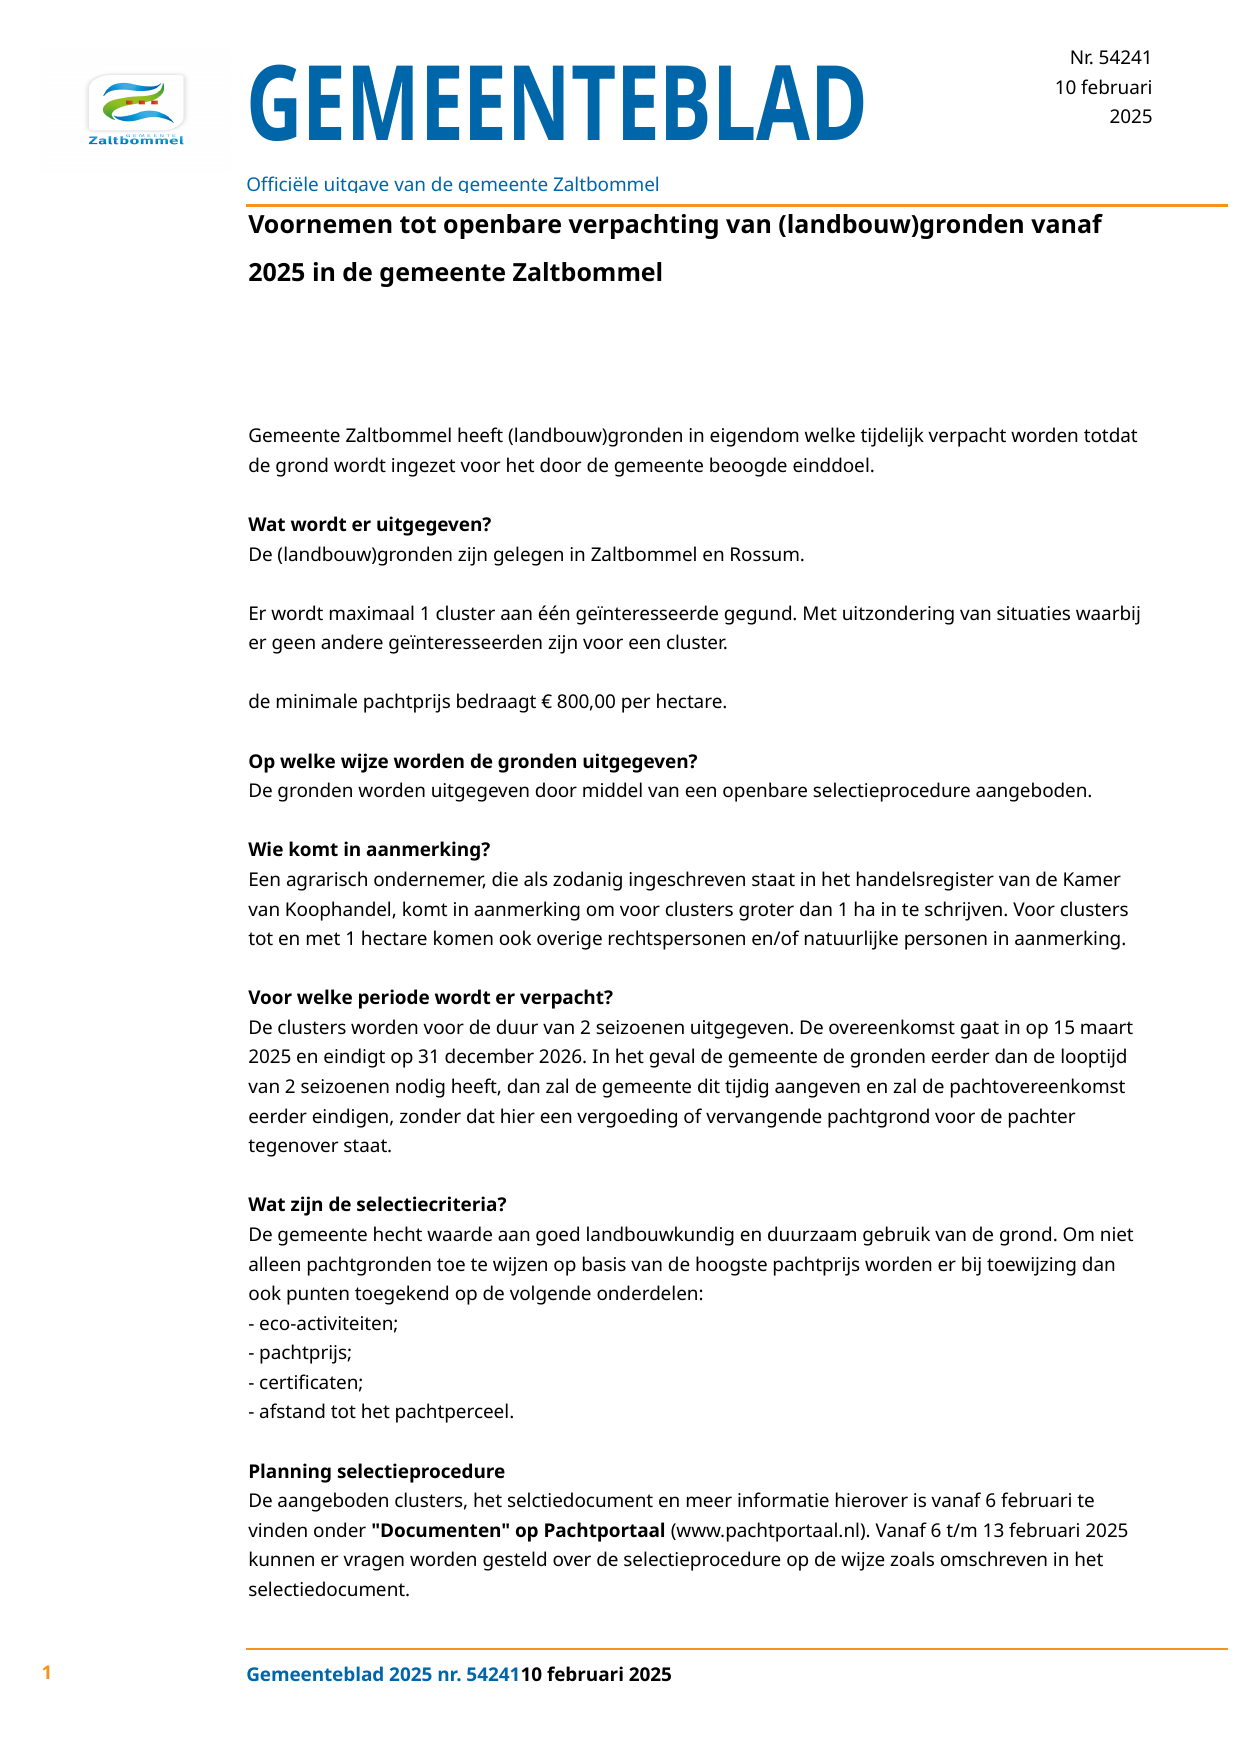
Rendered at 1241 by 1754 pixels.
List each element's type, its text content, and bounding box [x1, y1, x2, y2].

text Een agrarisch ondernemer, die als zodanig ingeschreven staat in het handelsregister van de Kamer van Koophandel, komt in aanmerking om voor clusters groter dan 1 ha in te schrijven. Voor clusters tot en met 1 hectare komen ook overige rechtspersonen en/of natuurlijke personen in aanmerking. [248, 866, 1152, 951]
text - afstand tot het pachtperceel. [248, 1399, 1152, 1424]
text Voor welke periode wordt er verpacht? [248, 984, 1152, 1010]
text De aangeboden clusters, het selctiedocument en meer informatie hierover is vanaf 6 februari te vinden onder "Documenten" op Pachtportaal (www.pachtportaal.nl). Vanaf 6 t/m 13 februari 2025 kunnen er vragen worden gesteld over de selectieprocedure op de wijze zoals omschreven in het selectiedocument. [248, 1487, 1152, 1602]
text - certificaten; [248, 1369, 1152, 1395]
text Planning selectieprocedure [248, 1458, 1152, 1484]
text De gronden worden uitgegeven door middel van een openbare selectieprocedure aangeboden. [248, 777, 1152, 803]
text Voornemen tot openbare verpachting van (landbouw)gronden vanaf 2025 in de gemeente Zaltbommel [248, 207, 1152, 288]
text - eco-activiteiten; [248, 1310, 1152, 1336]
picture [41, 47, 231, 172]
text De (landbouw)gronden zijn gelegen in Zaltbommel en Rossum. [248, 541, 1152, 567]
text Wat zijn de selectiecriteria? [248, 1192, 1152, 1217]
text - pachtprijs; [248, 1339, 1152, 1365]
text De gemeente hecht waarde aan goed landbouwkundig en duurzaam gebruik van de grond. Om niet alleen pachtgronden toe te wijzen op basis van de hoogste pachtprijs worden er bij toewijzing dan ook punten toegekend op de volgende onderdelen: [248, 1221, 1152, 1306]
text de minimale pachtprijs bedraagt € 800,00 per hectare. [248, 689, 1152, 714]
text Wat wordt er uitgegeven? [248, 511, 1152, 537]
text Op welke wijze worden de gronden uitgegeven? [248, 748, 1152, 774]
text Gemeente Zaltbommel heeft (landbouw)gronden in eigendom welke tijdelijk verpacht worden totdat de grond wordt ingezet voor het door de gemeente beoogde einddoel. [248, 422, 1152, 478]
text Er wordt maximaal 1 cluster aan één geïnteresseerde gegund. Met uitzondering van situaties waarbij er geen andere geïnteresseerden zijn voor een cluster. [248, 600, 1152, 655]
text Wie komt in aanmerking? [248, 837, 1152, 862]
text De clusters worden voor de duur van 2 seizoenen uitgegeven. De overeenkomst gaat in op 15 maart 2025 en eindigt op 31 december 2026. In het geval de gemeente de gronden eerder dan de looptijd van 2 seizoenen nodig heeft, dan zal de gemeente dit tijdig aangeven en zal de pachtovereenkomst eerder eindigen, zonder dat hier een vergoeding of vervangende pachtgrond voor de pachter tegenover staat. [248, 1014, 1152, 1158]
